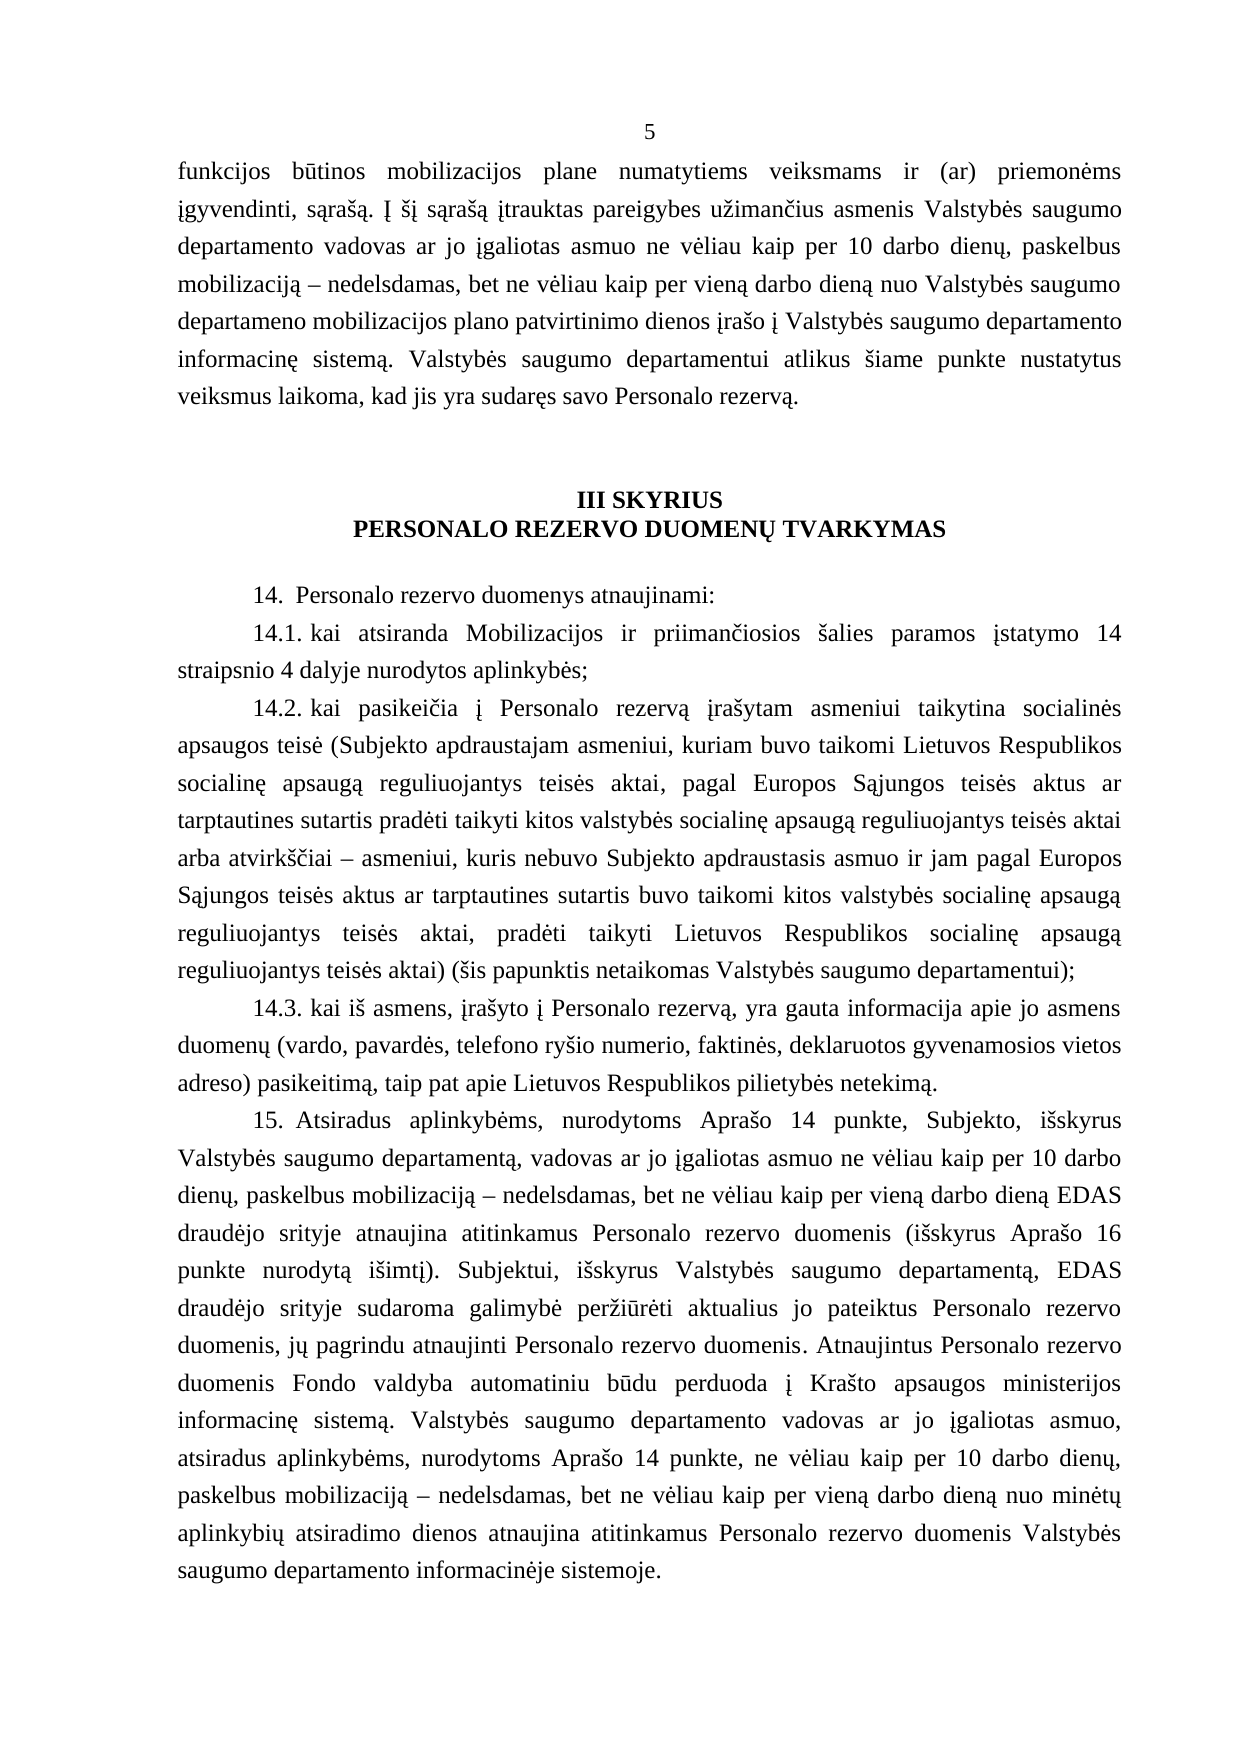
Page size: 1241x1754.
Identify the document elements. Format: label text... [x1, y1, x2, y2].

text 14.1. kai atsiranda Mobilizacijos ir priimančiosios šalies paramos įstatymo 14 straipsnio 4 dalyje nurodytos aplinkybės; [177, 609, 1122, 684]
text 14.2. kai pasikeičia į Personalo rezervą įrašytam asmeniui taikytina socialinės apsaugos teisė (Subjekto apdraustajam asmeniui, kuriam buvo taikomi Lietuvos Respublikos socialinę apsaugą reguliuojantys teisės aktai, pagal Europos Sąjungos teisės aktus ar tarptautines sutartis pradėti taikyti kitos valstybės socialinę apsaugą reguliuojantys teisės aktai arba atvirkščiai – asmeniui, kuris nebuvo Subjekto apdraustasis asmuo ir jam pagal Europos Sąjungos teisės aktus ar tarptautines sutartis buvo taikomi kitos valstybės socialinę apsaugą reguliuojantys teisės aktai, pradėti taikyti Lietuvos Respublikos socialinę apsaugą reguliuojantys teisės aktai) (šis papunktis netaikomas Valstybės saugumo departamentui); [177, 684, 1122, 984]
text 15. Atsiradus aplinkybėms, nurodytoms Aprašo 14 punkte, Subjekto, išskyrus Valstybės saugumo departamentą, vadovas ar jo įgaliotas asmuo ne vėliau kaip per 10 darbo dienų, paskelbus mobilizaciją – nedelsdamas, bet ne vėliau kaip per vieną darbo dieną EDAS draudėjo srityje atnaujina atitinkamus Personalo rezervo duomenis (išskyrus Aprašo 16 punkte nurodytą išimtį). Subjektui, išskyrus Valstybės saugumo departamentą, EDAS draudėjo srityje sudaroma galimybė peržiūrėti aktualius jo pateiktus Personalo rezervo duomenis, jų pagrindu atnaujinti Personalo rezervo duomenis. Atnaujintus Personalo rezervo duomenis Fondo valdyba automatiniu būdu perduoda į Krašto apsaugos ministerijos informacinę sistemą. Valstybės saugumo departamento vadovas ar jo įgaliotas asmuo, atsiradus aplinkybėms, nurodytoms Aprašo 14 punkte, ne vėliau kaip per 10 darbo dienų, paskelbus mobilizaciją – nedelsdamas, bet ne vėliau kaip per vieną darbo dieną nuo minėtų aplinkybių atsiradimo dienos atnaujina atitinkamus Personalo rezervo duomenis Valstybės saugumo departamento informacinėje sistemoje. [177, 1096, 1122, 1584]
text 14. Personalo rezervo duomenys atnaujinami: [177, 571, 1122, 609]
text funkcijos būtinos mobilizacijos plane numatytiems veiksmams ir (ar) priemonėms įgyvendinti, sąrašą. Į šį sąrašą įtrauktas pareigybes užimančius asmenis Valstybės saugumo departamento vadovas ar jo įgaliotas asmuo ne vėliau kaip per 10 darbo dienų, paskelbus mobilizaciją – nedelsdamas, bet ne vėliau kaip per vieną darbo dieną nuo Valstybės saugumo departameno mobilizacijos plano patvirtinimo dienos įrašo į Valstybės saugumo departamento informacinę sistemą. Valstybės saugumo departamentui atlikus šiame punkte nustatytus veiksmus laikoma, kad jis yra sudaręs savo Personalo rezervą. [177, 148, 1122, 410]
text 14.3. kai iš asmens, įrašyto į Personalo rezervą, yra gauta informacija apie jo asmens duomenų (vardo, pavardės, telefono ryšio numerio, faktinės, deklaruotos gyvenamosios vietos adreso) pasikeitimą, taip pat apie Lietuvos Respublikos pilietybės netekimą. [177, 984, 1122, 1096]
text PERSONALO REZERVO DUOMENŲ TVARKYMAS [177, 514, 1122, 543]
text III SKYRIUS [177, 485, 1122, 514]
